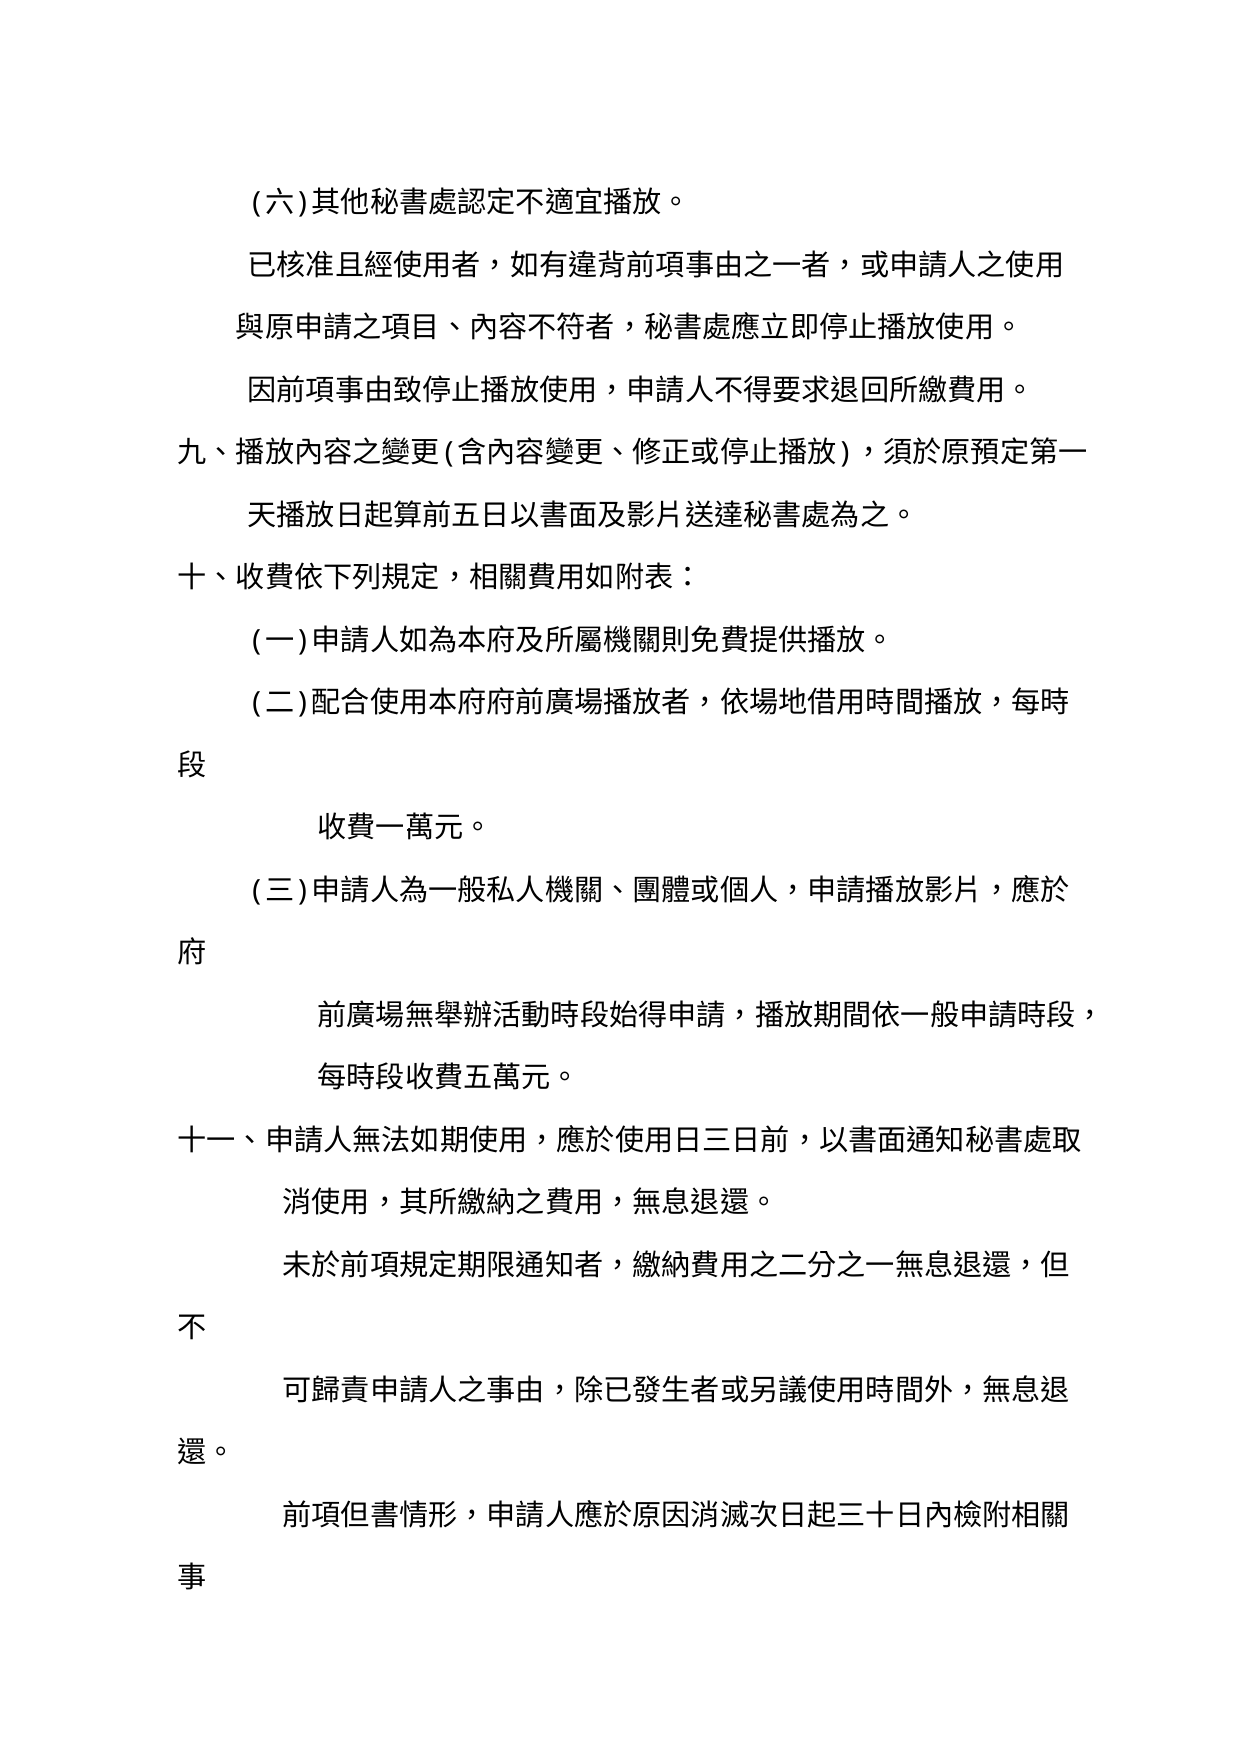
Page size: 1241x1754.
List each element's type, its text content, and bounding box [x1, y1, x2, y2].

text 已核准且經使用者，如有違背前項事由之一者，或申請人之使用與原申請之項目、內容不符者，秘書處應立即停止播放使用。 [177, 221, 1092, 346]
text 十、收費依下列規定，相關費用如附表： [177, 533, 1092, 596]
text 未於前項規定期限通知者，繳納費用之二分之一無息退還，但不 [177, 1221, 1092, 1346]
text 前廣場無舉辦活動時段始得申請，播放期間依一般申請時段， [177, 971, 1092, 1033]
text 十一、申請人無法如期使用，應於使用日三日前，以書面通知秘書處取 [177, 1096, 1092, 1158]
text 天播放日起算前五日以書面及影片送達秘書處為之。 [177, 471, 1092, 533]
text 收費一萬元。 [177, 783, 1092, 846]
text (一)申請人如為本府及所屬機關則免費提供播放。 [177, 596, 1092, 658]
text (二)配合使用本府府前廣場播放者，依場地借用時間播放，每時段 [177, 658, 1092, 783]
text (三)申請人為一般私人機關、團體或個人，申請播放影片，應於府 [177, 846, 1092, 971]
text 可歸責申請人之事由，除已發生者或另議使用時間外，無息退還。 [177, 1346, 1092, 1471]
text 因前項事由致停止播放使用，申請人不得要求退回所繳費用。 [177, 346, 1092, 408]
text 前項但書情形，申請人應於原因消滅次日起三十日內檢附相關事 [177, 1471, 1092, 1596]
text 九、播放內容之變更(含內容變更、修正或停止播放)，須於原預定第一 [177, 408, 1092, 471]
text 每時段收費五萬元。 [177, 1033, 1092, 1096]
text 消使用，其所繳納之費用，無息退還。 [177, 1158, 1092, 1221]
text (六)其他秘書處認定不適宜播放。 [177, 158, 1092, 221]
